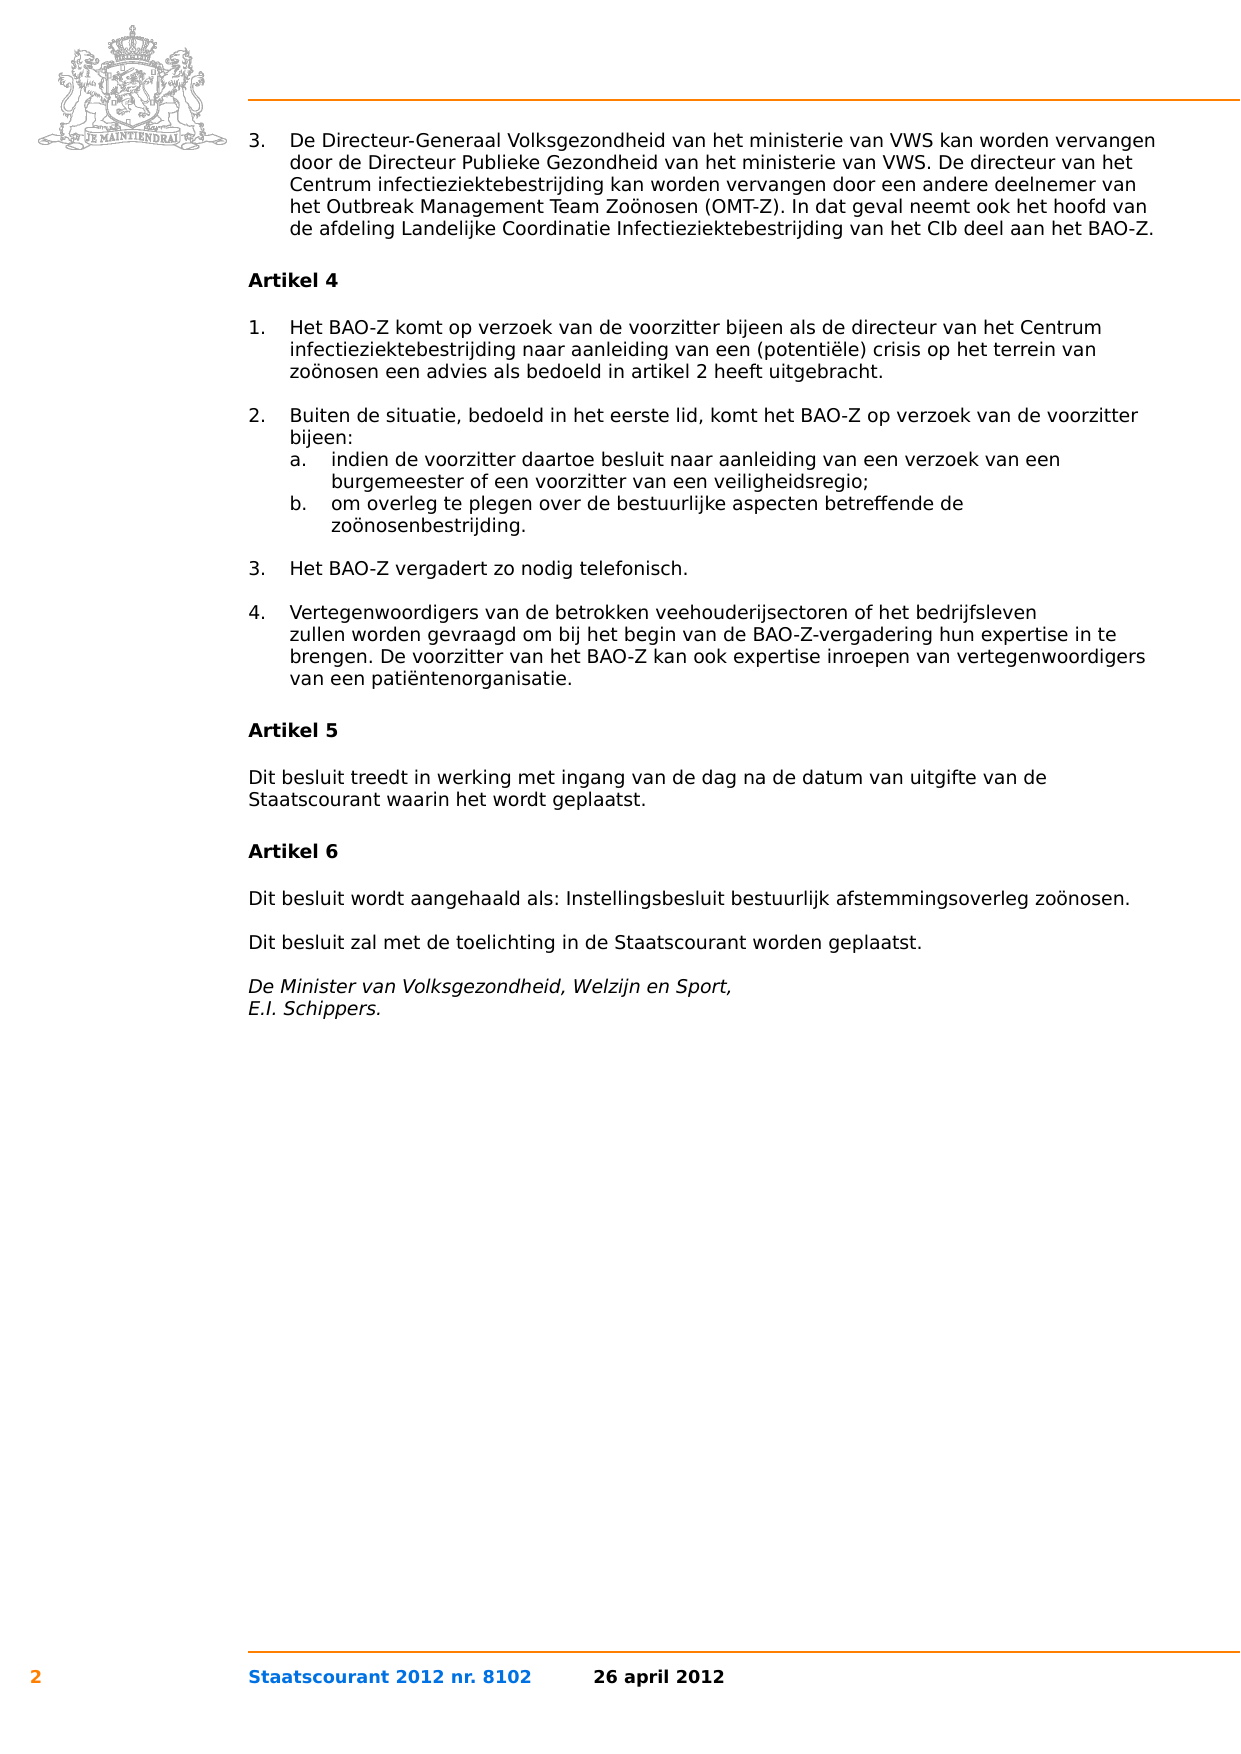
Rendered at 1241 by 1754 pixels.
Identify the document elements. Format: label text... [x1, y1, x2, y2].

text 3. Het BAO-Z vergadert zo nodig telefonisch. [248, 558, 1163, 580]
text De Minister van Volksgezondheid, Welzijn en Sport, E.I. Schippers. [248, 976, 1163, 1020]
text a. indien de voorzitter daartoe besluit naar aanleiding van een verzoek van een burgemeester of een voorzitter van een veiligheidsregio; [289, 448, 1163, 492]
text 1. Het BAO-Z komt op verzoek van de voorzitter bijeen als de directeur van het Centrum infectieziektebestrijding naar aanleiding van een (potentiële) crisis op het terrein van zoönosen een advies als bedoeld in artikel 2 heeft uitgebracht. [248, 317, 1163, 383]
text 4. Vertegenwoordigers van de betrokken veehouderijsectoren of het bedrijfsleven zullen worden gevraagd om bij het begin van de BAO-Z-vergadering hun expertise in te brengen. De voorzitter van het BAO-Z kan ook expertise inroepen van vertegenwoordigers van een patiëntenorganisatie. [248, 602, 1163, 690]
text 3. De Directeur-Generaal Volksgezondheid van het ministerie van VWS kan worden vervangen door de Directeur Publieke Gezondheid van het ministerie van VWS. De directeur van het Centrum infectieziektebestrijding kan worden vervangen door een andere deelnemer van het Outbreak Management Team Zoönosen (OMT-Z). In dat geval neemt ook het hoofd van de afdeling Landelijke Coordinatie Infectieziektebestrijding van het CIb deel aan het BAO-Z. [248, 130, 1163, 240]
text Dit besluit wordt aangehaald als: Instellingsbesluit bestuurlijk afstemmingsoverleg zoönosen. [248, 888, 1163, 910]
picture [38, 25, 227, 150]
text Dit besluit zal met de toelichting in de Staatscourant worden geplaatst. [248, 932, 1163, 954]
text 2. Buiten de situatie, bedoeld in het eerste lid, komt het BAO-Z op verzoek van de voorzitter bijeen: [248, 404, 1163, 448]
subtitle Artikel 6 [248, 841, 1163, 863]
text b. om overleg te plegen over de bestuurlijke aspecten betreffende de zoönosenbestrijding. [289, 492, 1163, 536]
subtitle Artikel 4 [248, 270, 1163, 292]
text Dit besluit treedt in werking met ingang van de dag na de datum van uitgifte van de Staatscourant waarin het wordt geplaatst. [248, 767, 1163, 811]
subtitle Artikel 5 [248, 720, 1163, 742]
